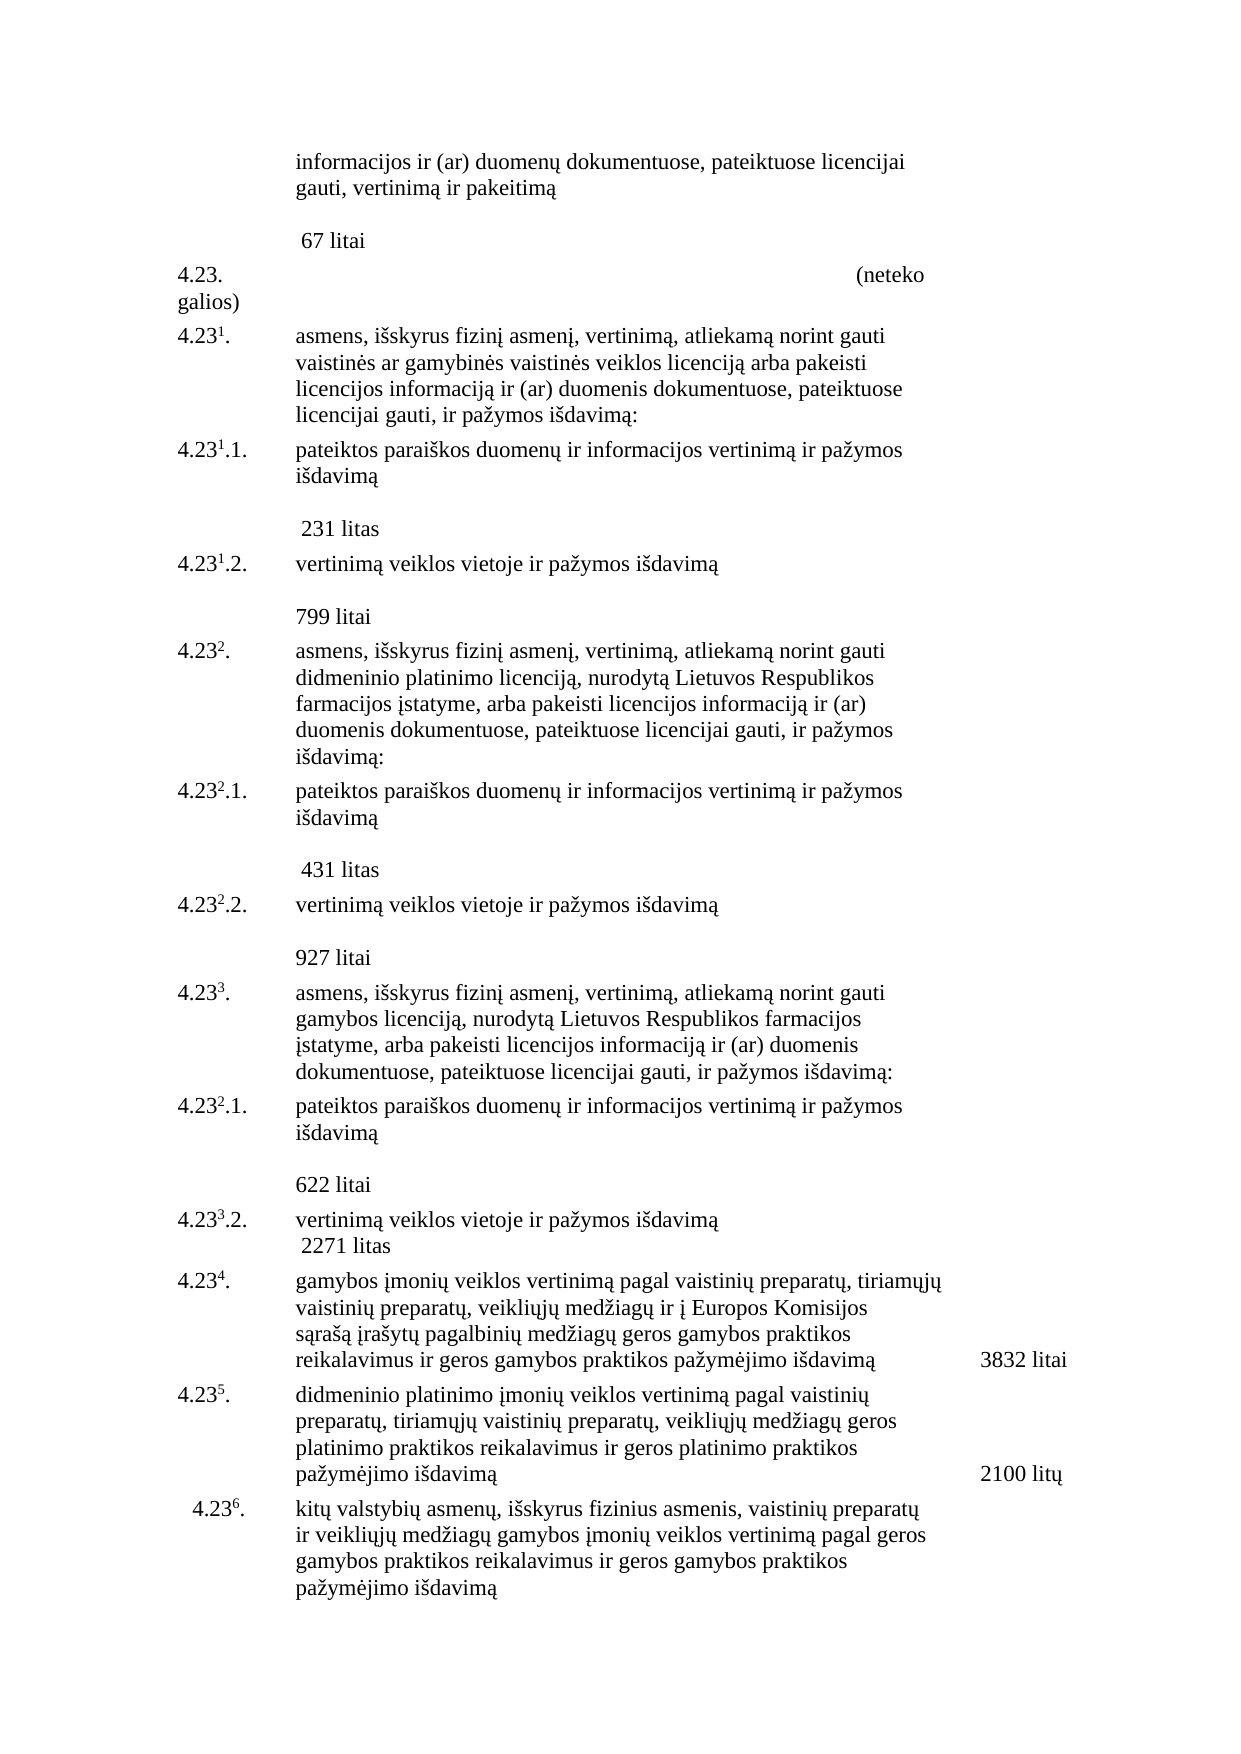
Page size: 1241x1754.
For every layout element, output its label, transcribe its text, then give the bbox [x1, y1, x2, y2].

subtitle 4.232.1. pateiktos paraiškos duomenų ir informacijos vertinimą ir pažymos išdavimą 622 litai [177, 1092, 930, 1198]
text 4.236. kitų valstybių asmenų, išskyrus fizinius asmenis, vaistinių preparatų ir veikliųjų medžiagų gamybos įmonių veiklos vertinimą pagal geros gamybos praktikos reikalavimus ir geros gamybos praktikos pažymėjimo išdavimą [192, 1495, 930, 1600]
text 4.232.2. vertinimą veiklos vietoje ir pažymos išdavimą 927 litai [177, 891, 930, 970]
text informacijos ir (ar) duomenų dokumentuose, pateiktuose licencijai gauti, vertinimą ir pakeitimą 67 litai [177, 148, 945, 253]
subtitle 4.231.1. pateiktos paraiškos duomenų ir informacijos vertinimą ir pažymos išdavimą 231 litas [177, 436, 930, 542]
text 4.231. asmens, išskyrus fizinį asmenį, vertinimą, atliekamą norint gauti vaistinės ar gamybinės vaistinės veiklos licenciją arba pakeisti licencijos informaciją ir (ar) duomenis dokumentuose, pateiktuose licencijai gauti, ir pažymos išdavimą: [177, 322, 930, 428]
text 4.231.2. vertinimą veiklos vietoje ir pažymos išdavimą 799 litai [177, 550, 930, 629]
subtitle 4.232.1. pateiktos paraiškos duomenų ir informacijos vertinimą ir pažymos išdavimą 431 litas [177, 777, 930, 883]
text 4.232. asmens, išskyrus fizinį asmenį, vertinimą, atliekamą norint gauti didmeninio platinimo licenciją, nurodytą Lietuvos Respublikos farmacijos įstatyme, arba pakeisti licencijos informaciją ir (ar) duomenis dokumentuose, pateiktuose licencijai gauti, ir pažymos išdavimą: [177, 637, 930, 769]
text 4.234. gamybos įmonių veiklos vertinimą pagal vaistinių preparatų, tiriamųjų vaistinių preparatų, veikliųjų medžiagų ir į Europos Komisijos sąrašą įrašytų pagalbinių medžiagų geros gamybos praktikos reikalavimus ir geros gamybos praktikos pažymėjimo išdavimą 3832 litai [177, 1267, 1122, 1373]
text 4.233. asmens, išskyrus fizinį asmenį, vertinimą, atliekamą norint gauti gamybos licenciją, nurodytą Lietuvos Respublikos farmacijos įstatyme, arba pakeisti licencijos informaciją ir (ar) duomenis dokumentuose, pateiktuose licencijai gauti, ir pažymos išdavimą: [177, 979, 930, 1084]
text 4.233.2. vertinimą veiklos vietoje ir pažymos išdavimą 2271 litas [177, 1206, 930, 1259]
list (neteko galios) [177, 261, 945, 314]
text 4.235. didmeninio platinimo įmonių veiklos vertinimą pagal vaistinių preparatų, tiriamųjų vaistinių preparatų, veikliųjų medžiagų geros platinimo praktikos reikalavimus ir geros platinimo praktikos pažymėjimo išdavimą 2100 litų [177, 1381, 1122, 1486]
